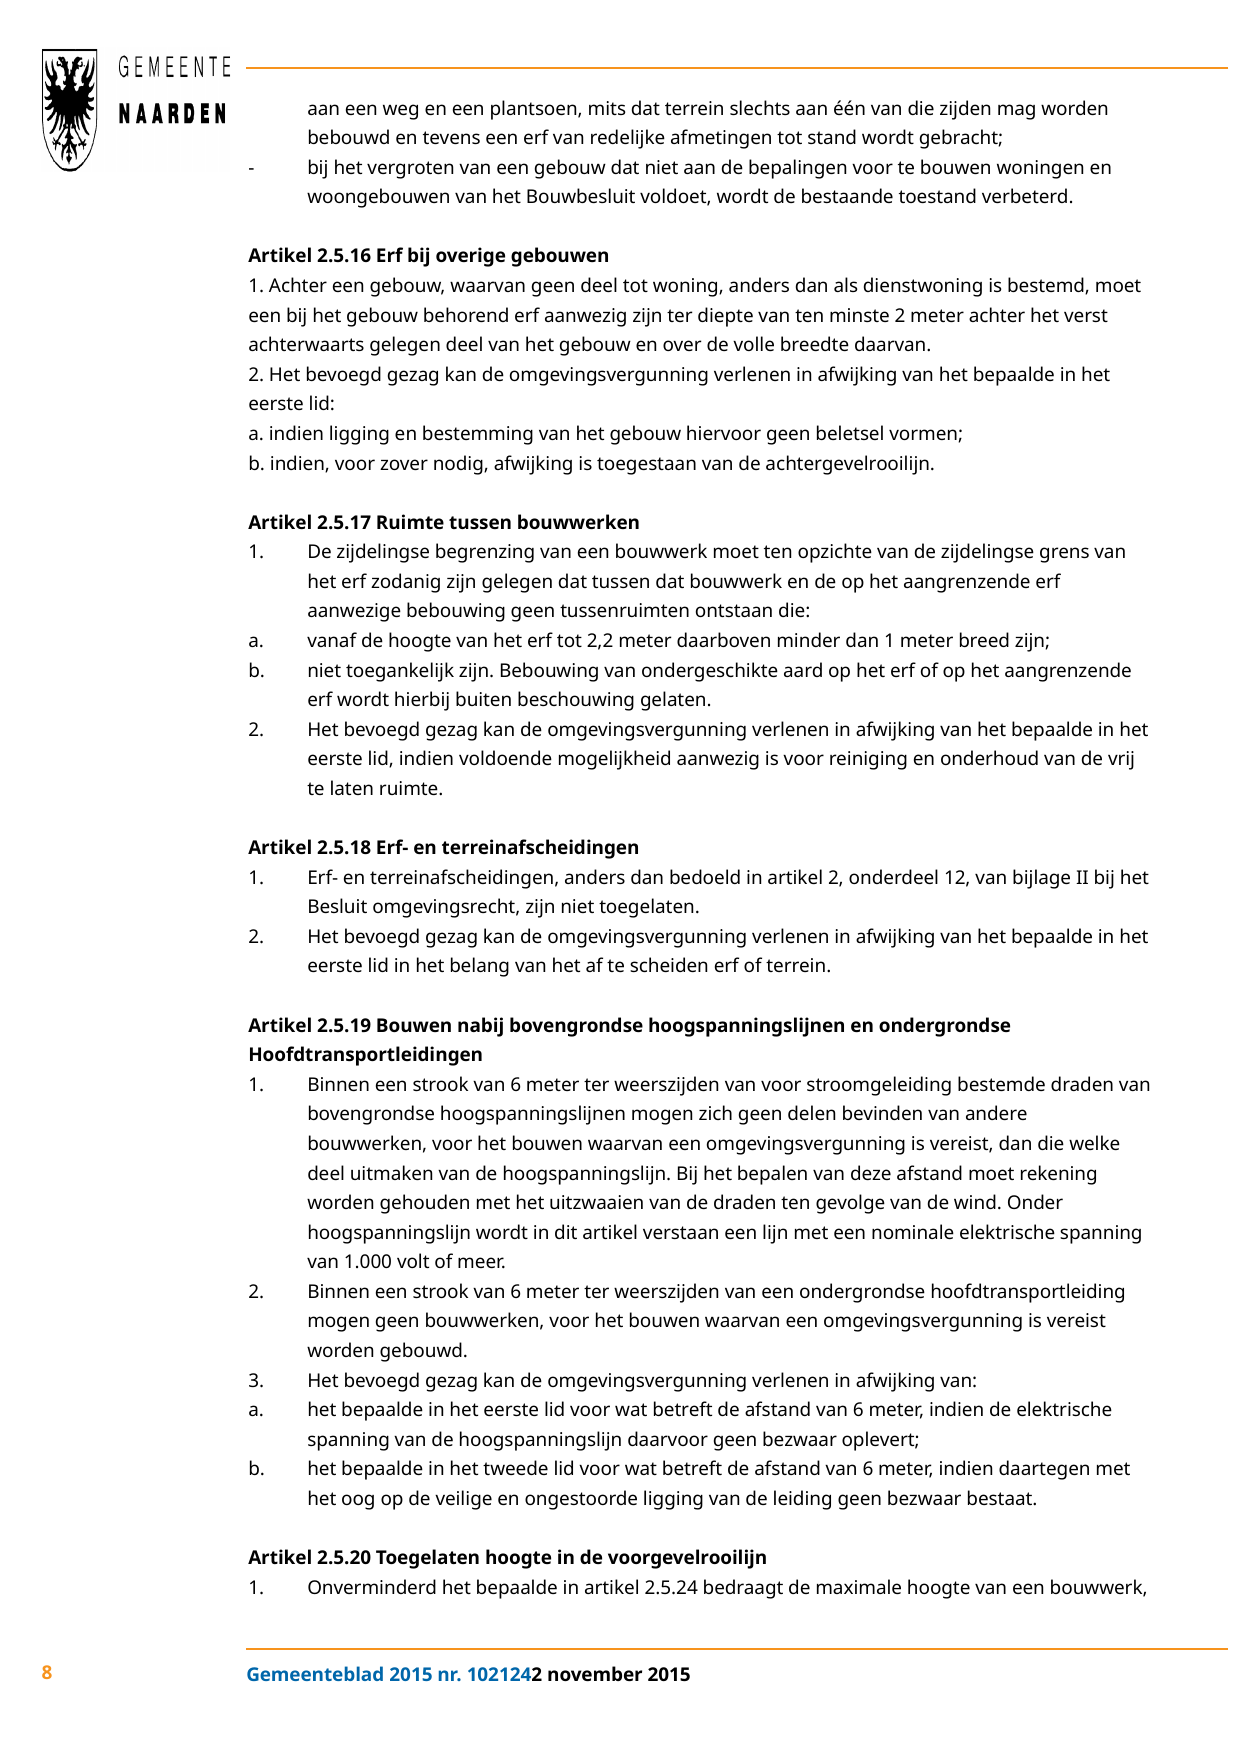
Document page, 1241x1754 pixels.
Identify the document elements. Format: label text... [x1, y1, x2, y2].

text a. indien ligging en bestemming van het gebouw hiervoor geen beletsel vormen; [248, 420, 1152, 446]
text Artikel 2.5.20 Toegelaten hoogte in de voorgevelrooilijn [248, 1544, 1152, 1570]
list Binnen een strook van 6 meter ter weerszijden van voor stroomgeleiding bestemde draden van bovengrondse hoogspanningslijnen mogen zich geen delen bevinden van andere bouwwerken, voor het bouwen waarvan een omgevingsvergunning is vereist, dan die welke deel uitmaken van de hoogspanningslijn. Bij het bepalen van deze afstand moet rekening worden gehouden met het uitzwaaien van de draden ten gevolge van de wind. Onder hoogspanningslijn wordt in dit artikel verstaan een lijn met een nominale elektrische spanning van 1.000 volt of meer. [248, 1071, 1152, 1274]
text 2. Het bevoegd gezag kan de omgevingsvergunning verlenen in afwijking van het bepaalde in het eerste lid: [248, 361, 1152, 416]
list Het bevoegd gezag kan de omgevingsvergunning verlenen in afwijking van het bepaalde in het eerste lid in het belang van het af te scheiden erf of terrein. [248, 923, 1152, 978]
list De zijdelingse begrenzing van een bouwwerk moet ten opzichte van de zijdelingse grens van het erf zodanig zijn gelegen dat tussen dat bouwwerk en de op het aangrenzende erf aanwezige bebouwing geen tussenruimten ontstaan die: [248, 538, 1152, 623]
list Onverminderd het bepaalde in artikel 2.5.24 bedraagt de maximale hoogte van een bouwwerk, [248, 1574, 1152, 1600]
text b. indien, voor zover nodig, afwijking is toegestaan van de achtergevelrooilijn. [248, 450, 1152, 476]
picture [41, 47, 231, 172]
text Artikel 2.5.17 Ruimte tussen bouwwerken [248, 509, 1152, 535]
text Artikel 2.5.19 Bouwen nabij bovengrondse hoogspanningslijnen en ondergrondse Hoofdtransportleidingen [248, 1012, 1152, 1067]
text Artikel 2.5.16 Erf bij overige gebouwen [248, 243, 1152, 268]
list het bepaalde in het eerste lid voor wat betreft de afstand van 6 meter, indien de elektrische spanning van de hoogspanningslijn daarvoor geen bezwaar oplevert; [248, 1396, 1152, 1452]
list vanaf de hoogte van het erf tot 2,2 meter daarboven minder dan 1 meter breed zijn; [248, 627, 1152, 653]
list Het bevoegd gezag kan de omgevingsvergunning verlenen in afwijking van het bepaalde in het eerste lid, indien voldoende mogelijkheid aanwezig is voor reiniging en onderhoud van de vrij te laten ruimte. [248, 716, 1152, 801]
list het bepaalde in het tweede lid voor wat betreft de afstand van 6 meter, indien daartegen met het oog op de veilige en ongestoorde ligging van de leiding geen bezwaar bestaat. [248, 1456, 1152, 1511]
list Binnen een strook van 6 meter ter weerszijden van een ondergrondse hoofdtransportleiding mogen geen bouwwerken, voor het bouwen waarvan een omgevingsvergunning is vereist worden gebouwd. [248, 1278, 1152, 1363]
list bij het vergroten van een gebouw dat niet aan de bepalingen voor te bouwen woningen en woongebouwen van het Bouwbesluit voldoet, wordt de bestaande toestand verbeterd. [248, 154, 1152, 209]
list aan een weg en een plantsoen, mits dat terrein slechts aan één van die zijden mag worden bebouwd en tevens een erf van redelijke afmetingen tot stand wordt gebracht; [248, 95, 1152, 150]
text 1. Achter een gebouw, waarvan geen deel tot woning, anders dan als dienstwoning is bestemd, moet een bij het gebouw behorend erf aanwezig zijn ter diepte van ten minste 2 meter achter het verst achterwaarts gelegen deel van het gebouw en over de volle breedte daarvan. [248, 272, 1152, 357]
list Het bevoegd gezag kan de omgevingsvergunning verlenen in afwijking van: [248, 1367, 1152, 1393]
list Erf- en terreinafscheidingen, anders dan bedoeld in artikel 2, onderdeel 12, van bijlage II bij het Besluit omgevingsrecht, zijn niet toegelaten. [248, 864, 1152, 919]
list niet toegankelijk zijn. Bebouwing van ondergeschikte aard op het erf of op het aangrenzende erf wordt hierbij buiten beschouwing gelaten. [248, 657, 1152, 712]
text Artikel 2.5.18 Erf- en terreinafscheidingen [248, 834, 1152, 860]
